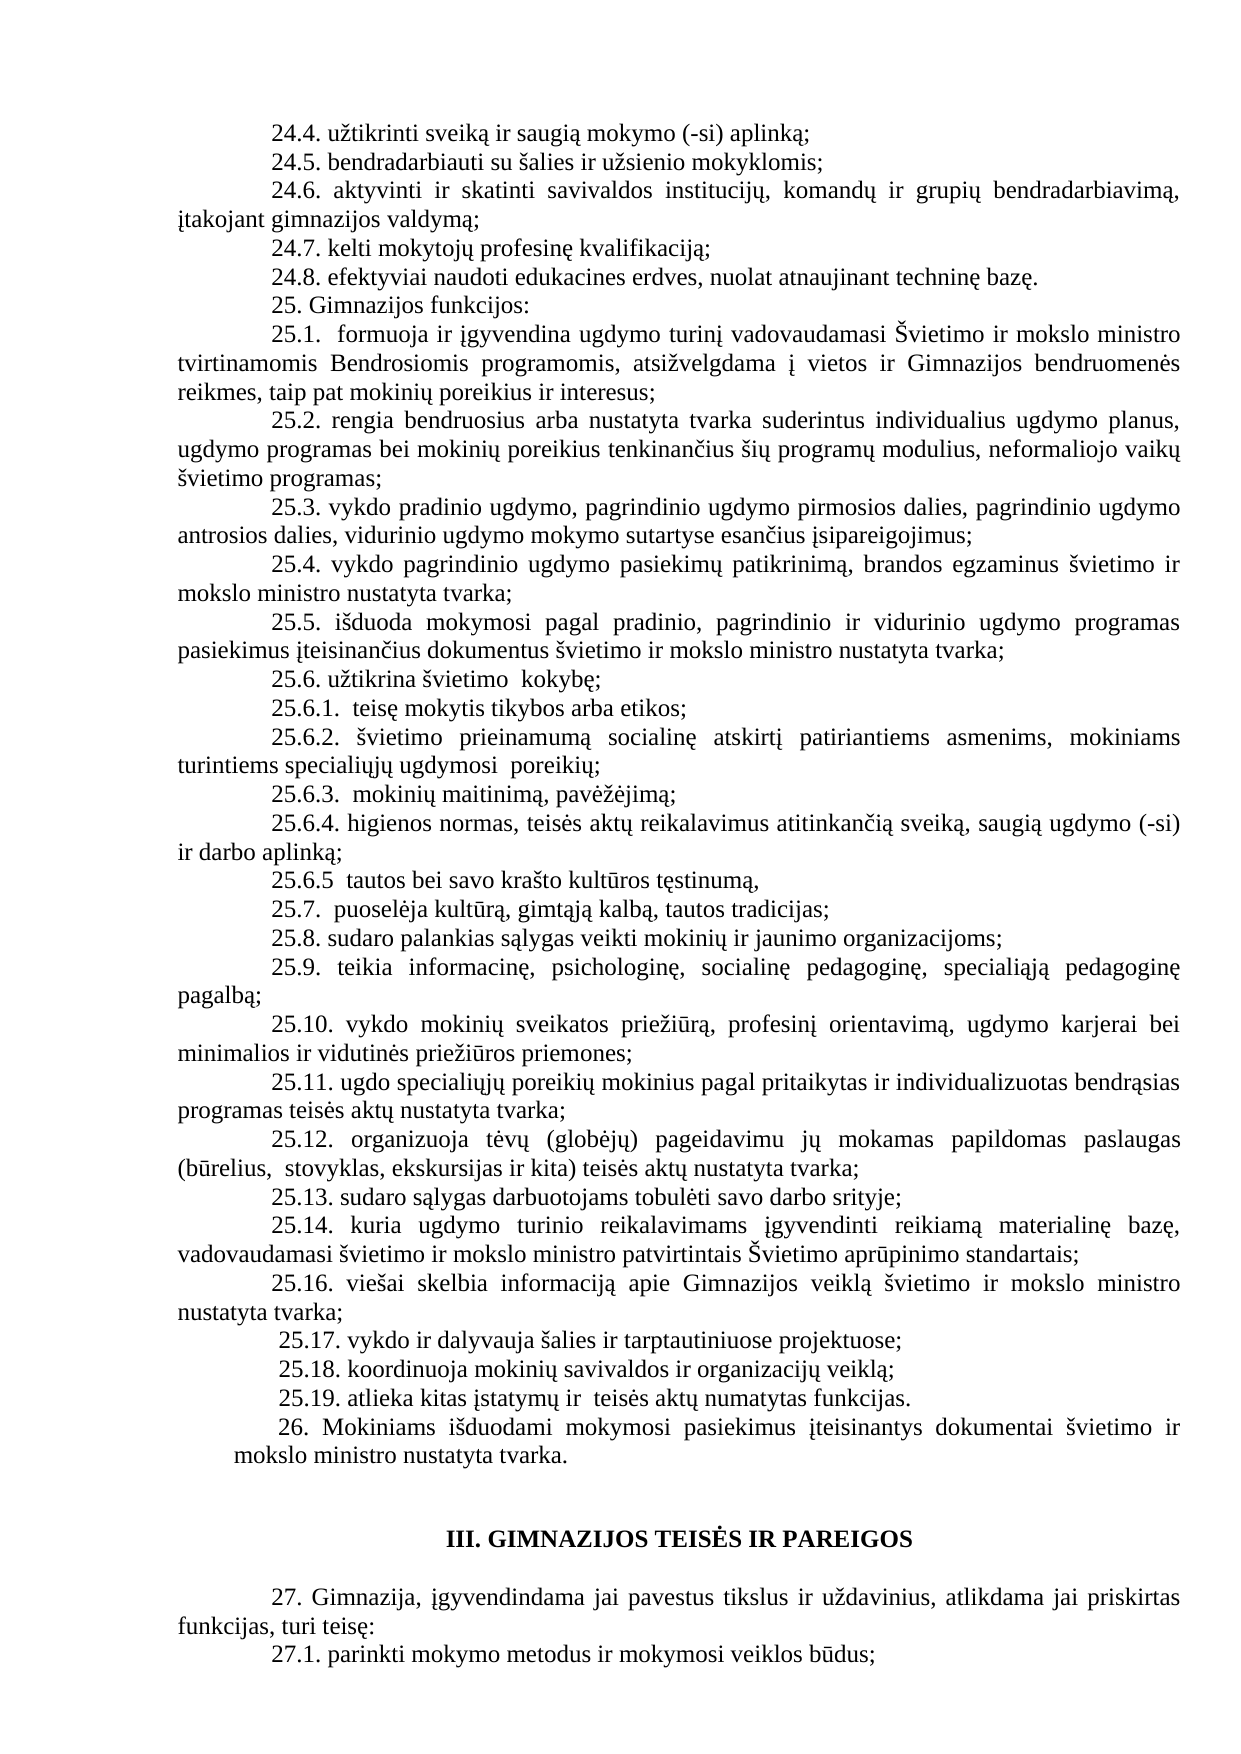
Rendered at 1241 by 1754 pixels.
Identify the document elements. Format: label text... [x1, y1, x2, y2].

text 25.17. vykdo ir dalyvauja šalies ir tarptautiniuose projektuose; [177, 1326, 1181, 1354]
text 25.4. vykdo pagrindinio ugdymo pasiekimų patikrinimą, brandos egzaminus švietimo ir mokslo ministro nustatyta tvarka; [177, 549, 1181, 607]
text 25.6.1. teisę mokytis tikybos arba etikos; [177, 693, 1181, 722]
text 25.6. užtikrina švietimo kokybę; [177, 664, 1181, 693]
text 25.1. formuoja ir įgyvendina ugdymo turinį vadovaudamasi Švietimo ir mokslo ministro tvirtinamomis Bendrosiomis programomis, atsižvelgdama į vietos ir Gimnazijos bendruomenės reikmes, taip pat mokinių poreikius ir interesus; [177, 319, 1181, 406]
text 25.14. kuria ugdymo turinio reikalavimams įgyvendinti reikiamą materialinę bazę, vadovaudamasi švietimo ir mokslo ministro patvirtintais Švietimo aprūpinimo standartais; [177, 1211, 1181, 1268]
text 25.11. ugdo specialiųjų poreikių mokinius pagal pritaikytas ir individualizuotas bendrąsias programas teisės aktų nustatyta tvarka; [177, 1067, 1181, 1124]
text 25.3. vykdo pradinio ugdymo, pagrindinio ugdymo pirmosios dalies, pagrindinio ugdymo antrosios dalies, vidurinio ugdymo mokymo sutartyse esančius įsipareigojimus; [177, 492, 1181, 549]
text 25.13. sudaro sąlygas darbuotojams tobulėti savo darbo srityje; [177, 1182, 1181, 1211]
text 25. Gimnazijos funkcijos: [177, 291, 1181, 319]
text 25.19. atlieka kitas įstatymų ir teisės aktų numatytas funkcijas. [177, 1383, 1181, 1412]
text 25.5. išduoda mokymosi pagal pradinio, pagrindinio ir vidurinio ugdymo programas pasiekimus įteisinančius dokumentus švietimo ir mokslo ministro nustatyta tvarka; [177, 607, 1181, 664]
text 25.8. sudaro palankias sąlygas veikti mokinių ir jaunimo organizacijoms; [177, 923, 1181, 952]
text 25.6.5 tautos bei savo krašto kultūros tęstinumą, [177, 866, 1181, 894]
text 25.9. teikia informacinę, psichologinę, socialinę pedagoginę, specialiąją pedagoginę pagalbą; [177, 952, 1181, 1009]
text 24.7. kelti mokytojų profesinę kvalifikaciją; [177, 233, 1181, 262]
text 26. Mokiniams išduodami mokymosi pasiekimus įteisinantys dokumentai švietimo ir mokslo ministro nustatyta tvarka. [233, 1412, 1181, 1469]
text 27.1. parinkti mokymo metodus ir mokymosi veiklos būdus; [177, 1639, 1181, 1668]
text 25.6.3. mokinių maitinimą, pavėžėjimą; [177, 779, 1181, 808]
text III. GIMNAZIJOS TEISĖS IR PAREIGOS [177, 1524, 1181, 1553]
text 25.6.2. švietimo prieinamumą socialinę atskirtį patiriantiems asmenims, mokiniams turintiems specialiųjų ugdymosi poreikių; [177, 722, 1181, 779]
text 25.10. vykdo mokinių sveikatos priežiūrą, profesinį orientavimą, ugdymo karjerai bei minimalios ir vidutinės priežiūros priemones; [177, 1009, 1181, 1067]
text 24.8. efektyviai naudoti edukacines erdves, nuolat atnaujinant techninę bazę. [177, 262, 1181, 291]
text 25.6.4. higienos normas, teisės aktų reikalavimus atitinkančią sveiką, saugią ugdymo (-si) ir darbo aplinką; [177, 808, 1181, 866]
text 24.6. aktyvinti ir skatinti savivaldos institucijų, komandų ir grupių bendradarbiavimą, įtakojant gimnazijos valdymą; [177, 176, 1181, 233]
text 27. Gimnazija, įgyvendindama jai pavestus tikslus ir uždavinius, atlikdama jai priskirtas funkcijas, turi teisę: [177, 1582, 1181, 1639]
text 25.18. koordinuoja mokinių savivaldos ir organizacijų veiklą; [177, 1354, 1181, 1383]
text 25.16. viešai skelbia informaciją apie Gimnazijos veiklą švietimo ir mokslo ministro nustatyta tvarka; [177, 1268, 1181, 1326]
text 25.7. puoselėja kultūrą, gimtąją kalbą, tautos tradicijas; [177, 894, 1181, 923]
text 24.4. užtikrinti sveiką ir saugią mokymo (-si) aplinką; [177, 118, 1181, 147]
text 24.5. bendradarbiauti su šalies ir užsienio mokyklomis; [177, 147, 1181, 176]
text 25.2. rengia bendruosius arba nustatyta tvarka suderintus individualius ugdymo planus, ugdymo programas bei mokinių poreikius tenkinančius šių programų modulius, neformaliojo vaikų švietimo programas; [177, 406, 1181, 492]
text 25.12. organizuoja tėvų (globėjų) pageidavimu jų mokamas papildomas paslaugas (būrelius, stovyklas, ekskursijas ir kita) teisės aktų nustatyta tvarka; [177, 1124, 1181, 1182]
